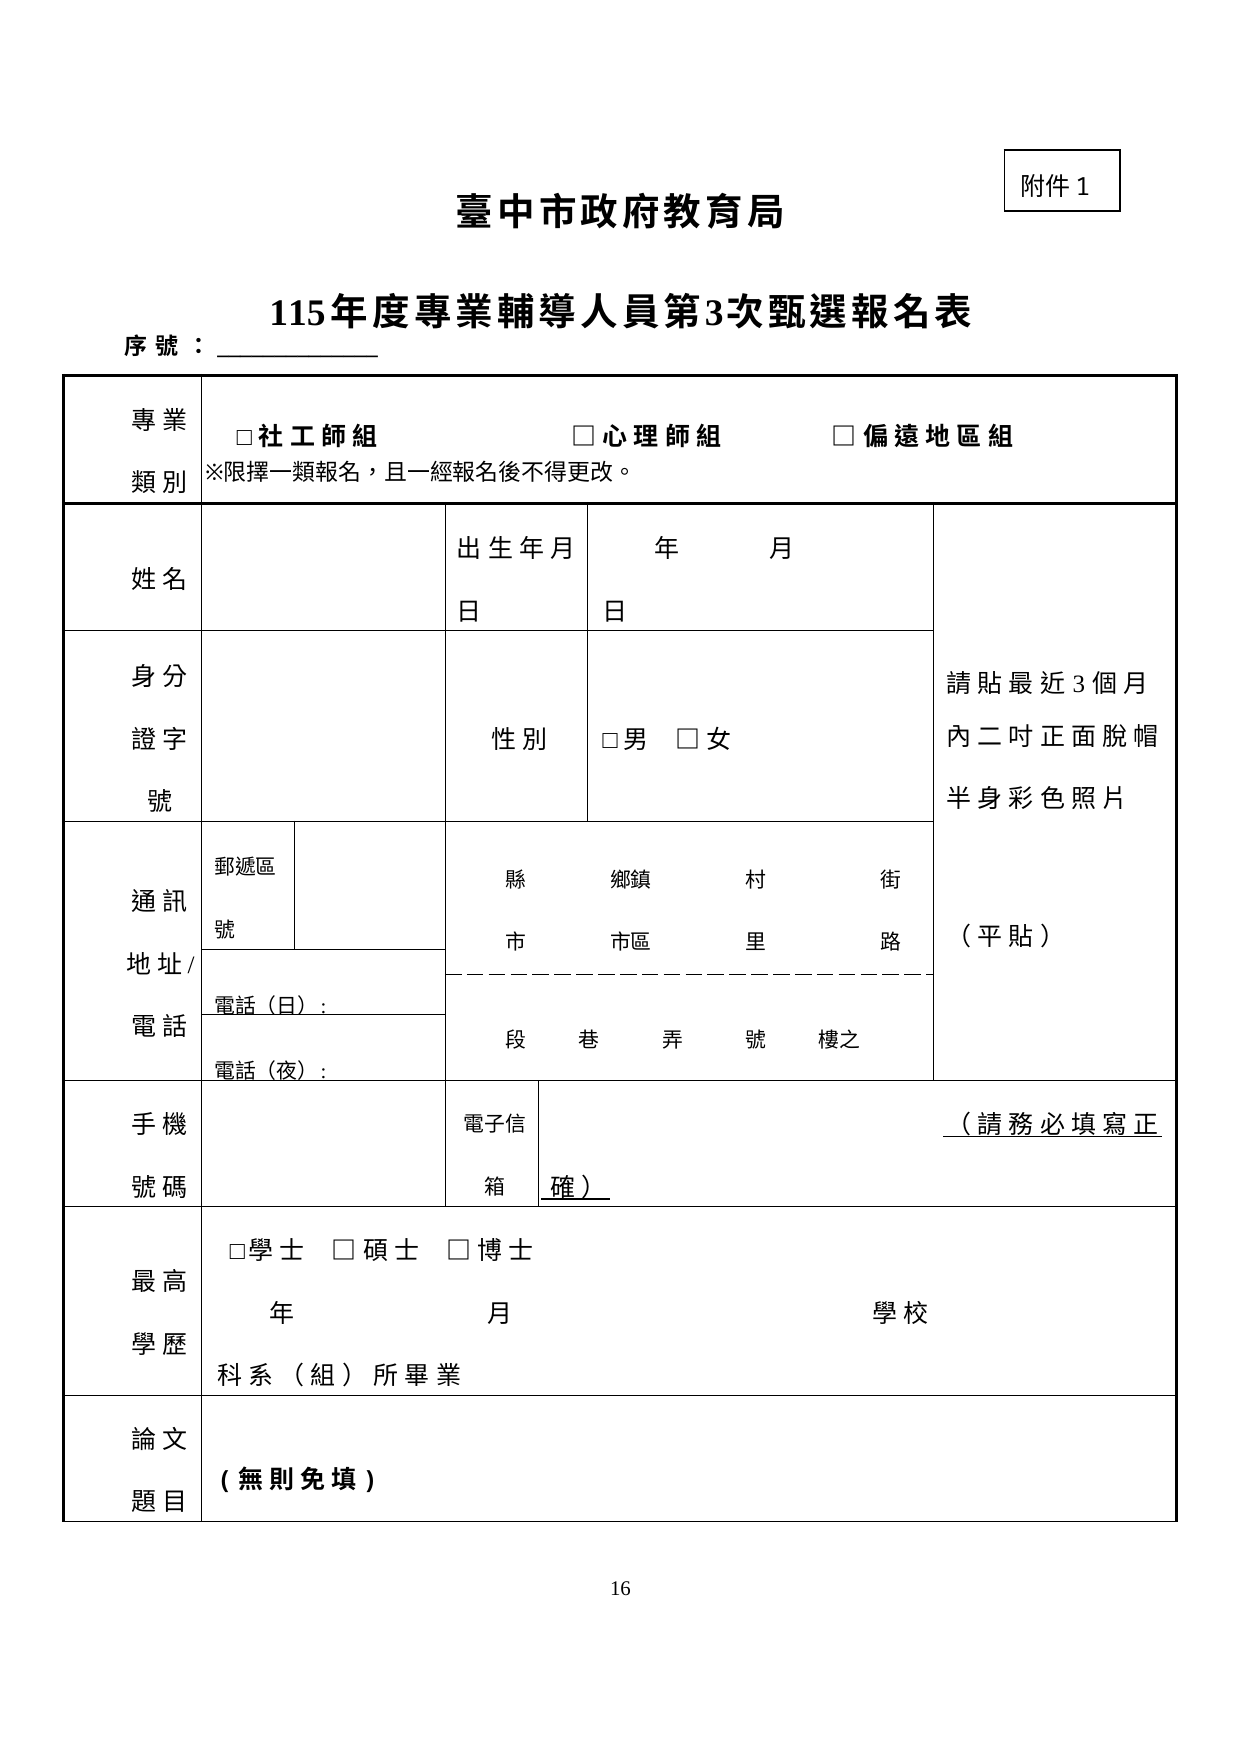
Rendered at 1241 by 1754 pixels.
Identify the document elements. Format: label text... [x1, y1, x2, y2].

text 附件1 [1020, 158, 1104, 203]
table_cell 電話（夜）: [202, 1015, 445, 1080]
table_cell 論文題目 [65, 1396, 201, 1521]
table_cell [202, 631, 445, 821]
table_cell 姓名 [65, 505, 201, 630]
table_cell 郵遞區號 [202, 822, 294, 949]
table_cell □學士 □碩士 □博士 年 月 學校 科系（組）所畢業 [1031, 1207, 1175, 1394]
table_cell 身分證字號 [65, 631, 201, 821]
table_cell 請貼最近3個月內二吋正面脫帽半身彩色照片 （平貼） [934, 505, 1175, 1080]
table_header □社工師組 □心理師組 □偏遠地區組 ※限擇一類報名，且一經報名後不得更改。 [202, 377, 1175, 502]
table_cell 縣 鄉鎮 村 街 市 市區 里 路 [446, 822, 933, 974]
table_cell [295, 822, 445, 949]
table_cell 年 月 日 [588, 505, 933, 630]
table_cell 通訊地址/ 電話 [65, 822, 201, 1080]
table_cell (無則免填) [202, 1396, 1175, 1521]
table_cell 性別 [446, 631, 587, 821]
table_cell 電話（日）: [202, 950, 445, 1014]
table_cell 手機號碼 [65, 1081, 201, 1206]
text 115年度專業輔導人員第3次甄選報名表 [120, 230, 1120, 292]
table_cell 出生年月日 [446, 505, 587, 630]
table_cell 電子信箱 [446, 1081, 538, 1206]
text 115年度專業輔導人員第3次甄選報名表 [1005, 151, 1119, 210]
text 臺中市政府教育局 [120, 167, 1120, 230]
table_cell □男 □女 [588, 631, 933, 821]
table_cell 最高學歷 [65, 1207, 201, 1394]
table_header 專業類別 [65, 377, 201, 502]
text 序號：______________ [120, 292, 1120, 355]
table_cell 段 巷 弄 號 樓之 [446, 974, 933, 1080]
table_cell [202, 505, 445, 630]
table_cell [202, 1081, 445, 1206]
